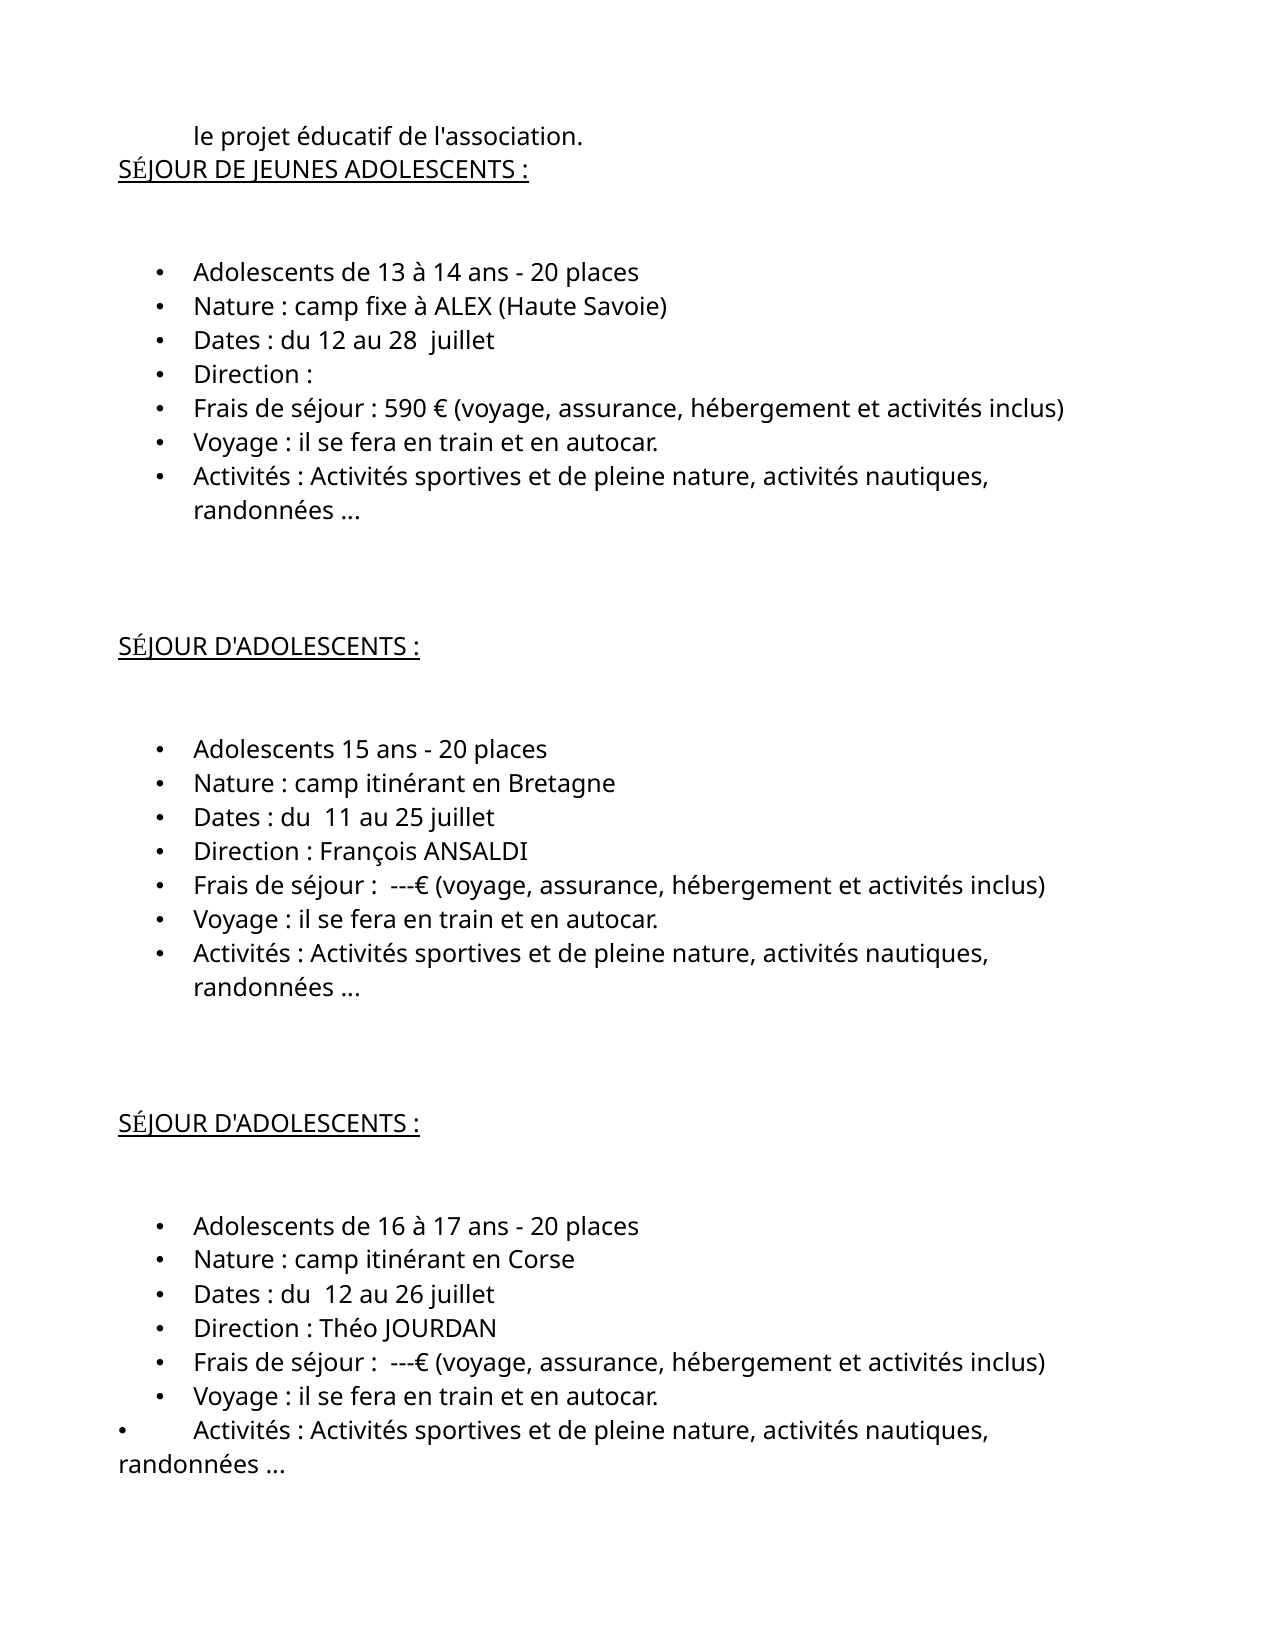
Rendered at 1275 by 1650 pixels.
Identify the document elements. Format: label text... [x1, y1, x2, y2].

list Direction : [156, 357, 1157, 391]
list Voyage : il se fera en train et en autocar. [156, 1378, 1157, 1412]
list Frais de séjour : 590 € (voyage, assurance, hébergement et activités inclus) [156, 391, 1157, 425]
list Activités : Activités sportives et de pleine nature, activités nautiques, randonnées ... [156, 459, 1157, 527]
list Frais de séjour : ---€ (voyage, assurance, hébergement et activités inclus) [156, 867, 1157, 902]
list Direction : François ANSALDI [156, 833, 1157, 867]
list Adolescents 15 ans - 20 places [156, 731, 1157, 765]
list Nature : camp fixe à ALEX (Haute Savoie) [156, 288, 1157, 322]
text ​SÉJOUR DE JEUNES ADOLESCENTS : [118, 152, 1157, 186]
list Voyage : il se fera en train et en autocar. [156, 902, 1157, 936]
list Frais de séjour : ---€ (voyage, assurance, hébergement et activités inclus) [156, 1344, 1157, 1378]
list Activités : Activités sportives et de pleine nature, activités nautiques, randonnées ... [118, 1412, 1157, 1481]
list le projet éducatif de l'association. [156, 118, 1157, 152]
list Activités : Activités sportives et de pleine nature, activités nautiques, randonnées ... [156, 936, 1157, 1004]
text SÉJOUR D'ADOLESCENTS : [118, 1106, 1157, 1140]
list Dates : du 12 au 26 juillet [156, 1276, 1157, 1310]
list Nature : camp itinérant en Corse [156, 1242, 1157, 1276]
list Direction : Théo JOURDAN [156, 1310, 1157, 1344]
list Adolescents de 16 à 17 ans - 20 places [156, 1208, 1157, 1242]
list Adolescents de 13 à 14 ans - 20 places [156, 254, 1157, 288]
list Dates : du 12 au 28 juillet [156, 322, 1157, 357]
list Voyage : il se fera en train et en autocar. [156, 425, 1157, 459]
list Dates : du 11 au 25 juillet [156, 799, 1157, 833]
list Nature : camp itinérant en Bretagne [156, 765, 1157, 799]
text SÉJOUR D'ADOLESCENTS : [118, 629, 1157, 663]
